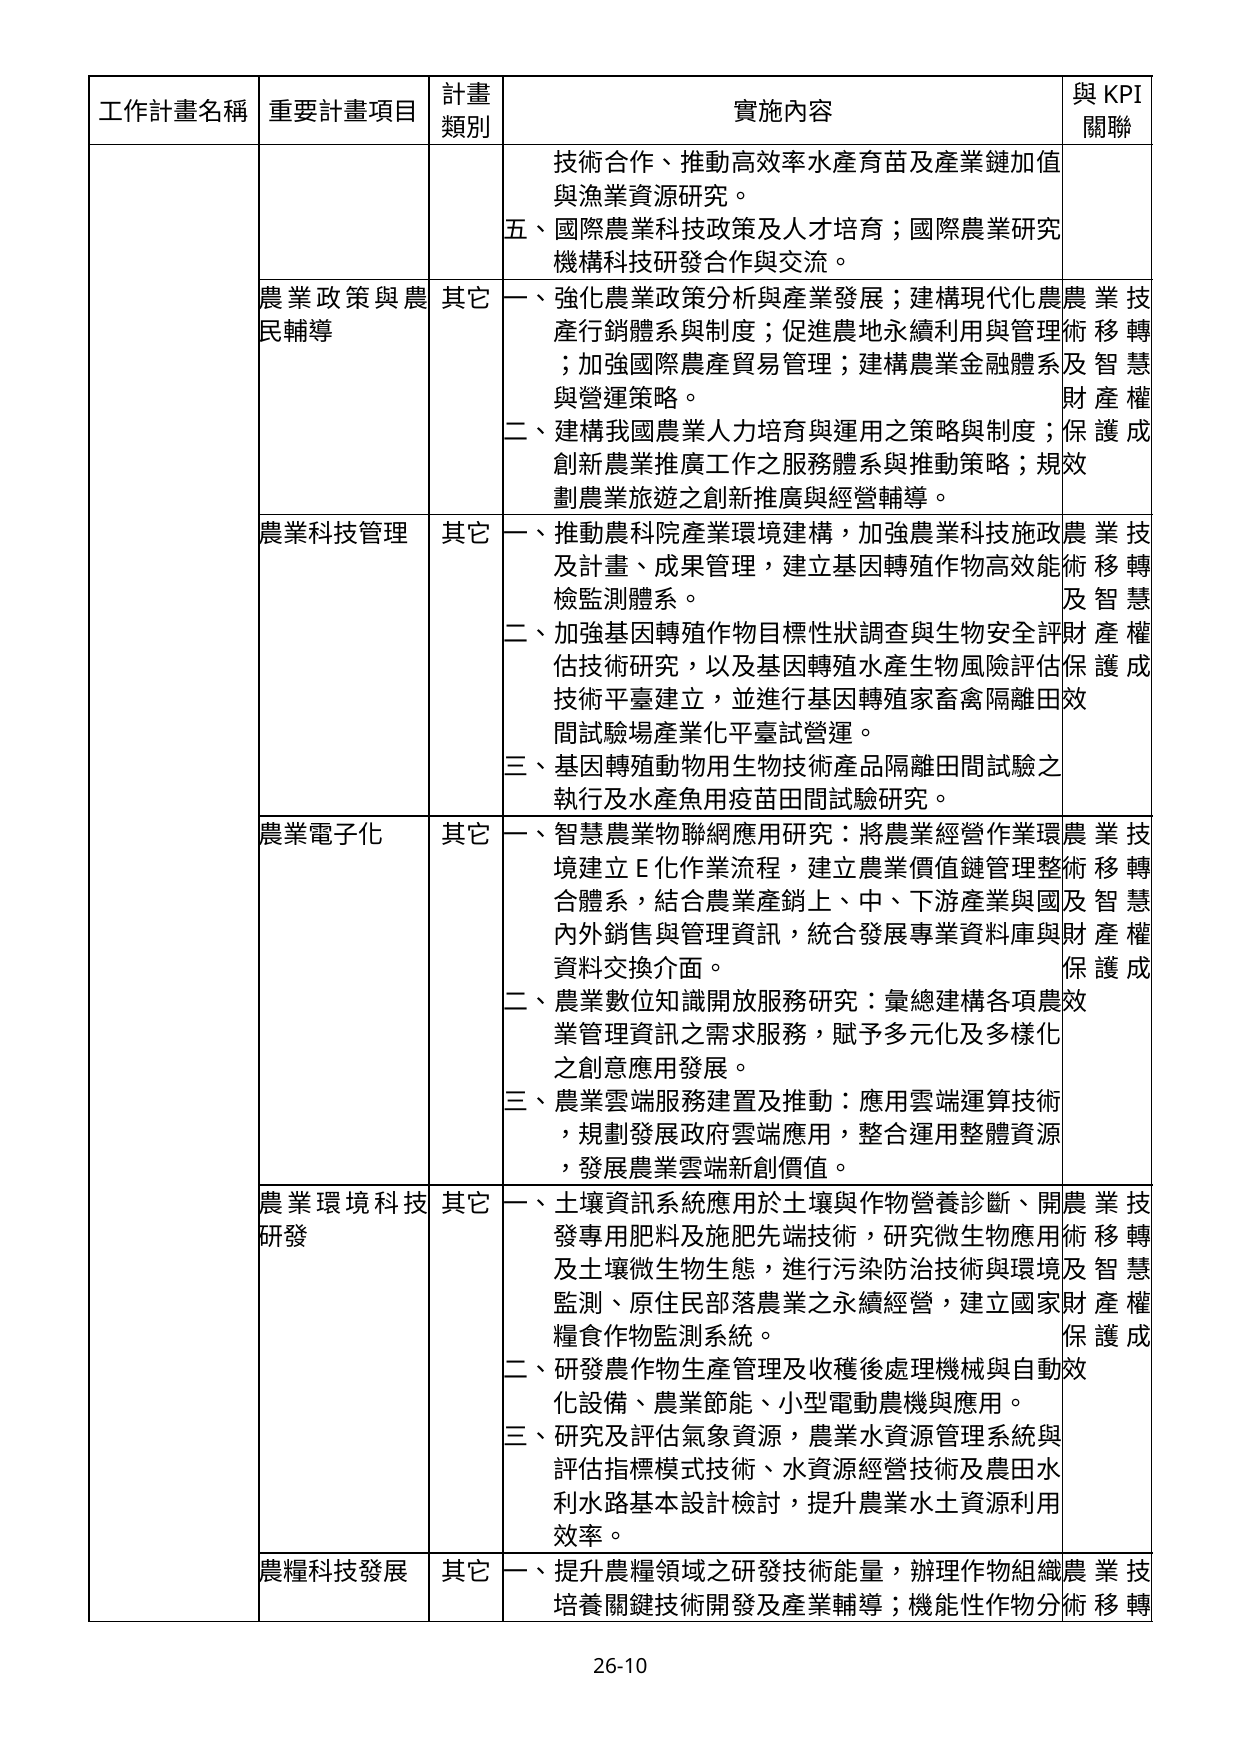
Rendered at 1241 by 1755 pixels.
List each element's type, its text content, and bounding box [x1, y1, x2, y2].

table_cell 一、土壤資訊系統應用於土壤與作物營養診斷、開發專用肥料及施肥先端技術，研究微生物應用及土壤微生物生態，進行污染防治技術與環境監測、原住民部落農業之永續經營，建立國家糧食作物監測系統。 二、研發農作物生產管理及收穫後處理機械與自動化設備、農業節能、小型電動農機與應用。 三、研究及評估氣象資源，農業水資源管理系統與評估指標模式技術、水資源經營技術及農田水利水路基本設計檢討，提升農業水土資源利用效率。 [504, 1186, 1062, 1552]
table_cell 農業技術移轉 [1063, 1554, 1151, 1621]
table_header 實施內容 [504, 77, 1062, 143]
table_cell [90, 145, 258, 1621]
table_cell 農業技術移轉及智慧財產權保護成效 [1063, 817, 1151, 1184]
table_header 重要計畫項目 [260, 77, 428, 143]
table_cell [430, 145, 502, 278]
table_cell 農業電子化 [260, 817, 428, 1184]
table_cell 其它 [430, 1554, 502, 1621]
table_header 計畫類別 [430, 77, 502, 143]
table_cell 農業政策與農民輔導 [260, 280, 428, 514]
table_cell 其它 [430, 280, 502, 514]
table_cell 一、智慧農業物聯網應用研究：將農業經營作業環境建立E化作業流程，建立農業價值鏈管理整合體系，結合農業產銷上、中、下游產業與國內外銷售與管理資訊，統合發展專業資料庫與資料交換介面。 二、農業數位知識開放服務研究：彙總建構各項農業管理資訊之需求服務，賦予多元化及多樣化之創意應用發展。 三、農業雲端服務建置及推動：應用雲端運算技術，規劃發展政府雲端應用，整合運用整體資源，發展農業雲端新創價值。 [504, 817, 1062, 1184]
table_cell 農糧科技發展 [260, 1554, 428, 1621]
table_cell 其它 [430, 515, 502, 815]
table_cell 農業技術移轉及智慧財產權保護成效 [1063, 515, 1151, 815]
table_cell 一、提升農糧領域之研發技術能量，辦理作物組織培養關鍵技術開發及產業輔導；機能性作物分 [504, 1554, 1062, 1621]
table_cell 技術合作、推動高效率水產育苗及產業鏈加值與漁業資源研究。 五、國際農業科技政策及人才培育；國際農業研究機構科技研發合作與交流。 [504, 145, 1062, 278]
table_cell 其它 [430, 817, 502, 1184]
table_cell 一、強化農業政策分析與產業發展；建構現代化農產行銷體系與制度；促進農地永續利用與管理；加強國際農產貿易管理；建構農業金融體系與營運策略。 二、建構我國農業人力培育與運用之策略與制度；創新農業推廣工作之服務體系與推動策略；規劃農業旅遊之創新推廣與經營輔導。 [504, 280, 1062, 514]
table_cell [260, 145, 428, 278]
table_cell 農業技術移轉及智慧財產權保護成效 [1063, 1186, 1151, 1552]
table_cell [1063, 145, 1151, 278]
table_cell 農業技術移轉及智慧財產權保護成效 [1063, 280, 1151, 514]
table_cell 農業科技管理 [260, 515, 428, 815]
table_cell 其它 [430, 1186, 502, 1552]
table_cell 農業環境科技研發 [260, 1186, 428, 1552]
table_cell 一、推動農科院產業環境建構，加強農業科技施政及計畫、成果管理，建立基因轉殖作物高效能檢監測體系。 二、加強基因轉殖作物目標性狀調查與生物安全評估技術研究，以及基因轉殖水產生物風險評估技術平臺建立，並進行基因轉殖家畜禽隔離田間試驗場產業化平臺試營運。 三、基因轉殖動物用生物技術產品隔離田間試驗之執行及水產魚用疫苗田間試驗研究。 [504, 515, 1062, 815]
table_header 工作計畫名稱 [90, 77, 258, 143]
table_header 與KPI關聯 [1063, 77, 1151, 143]
